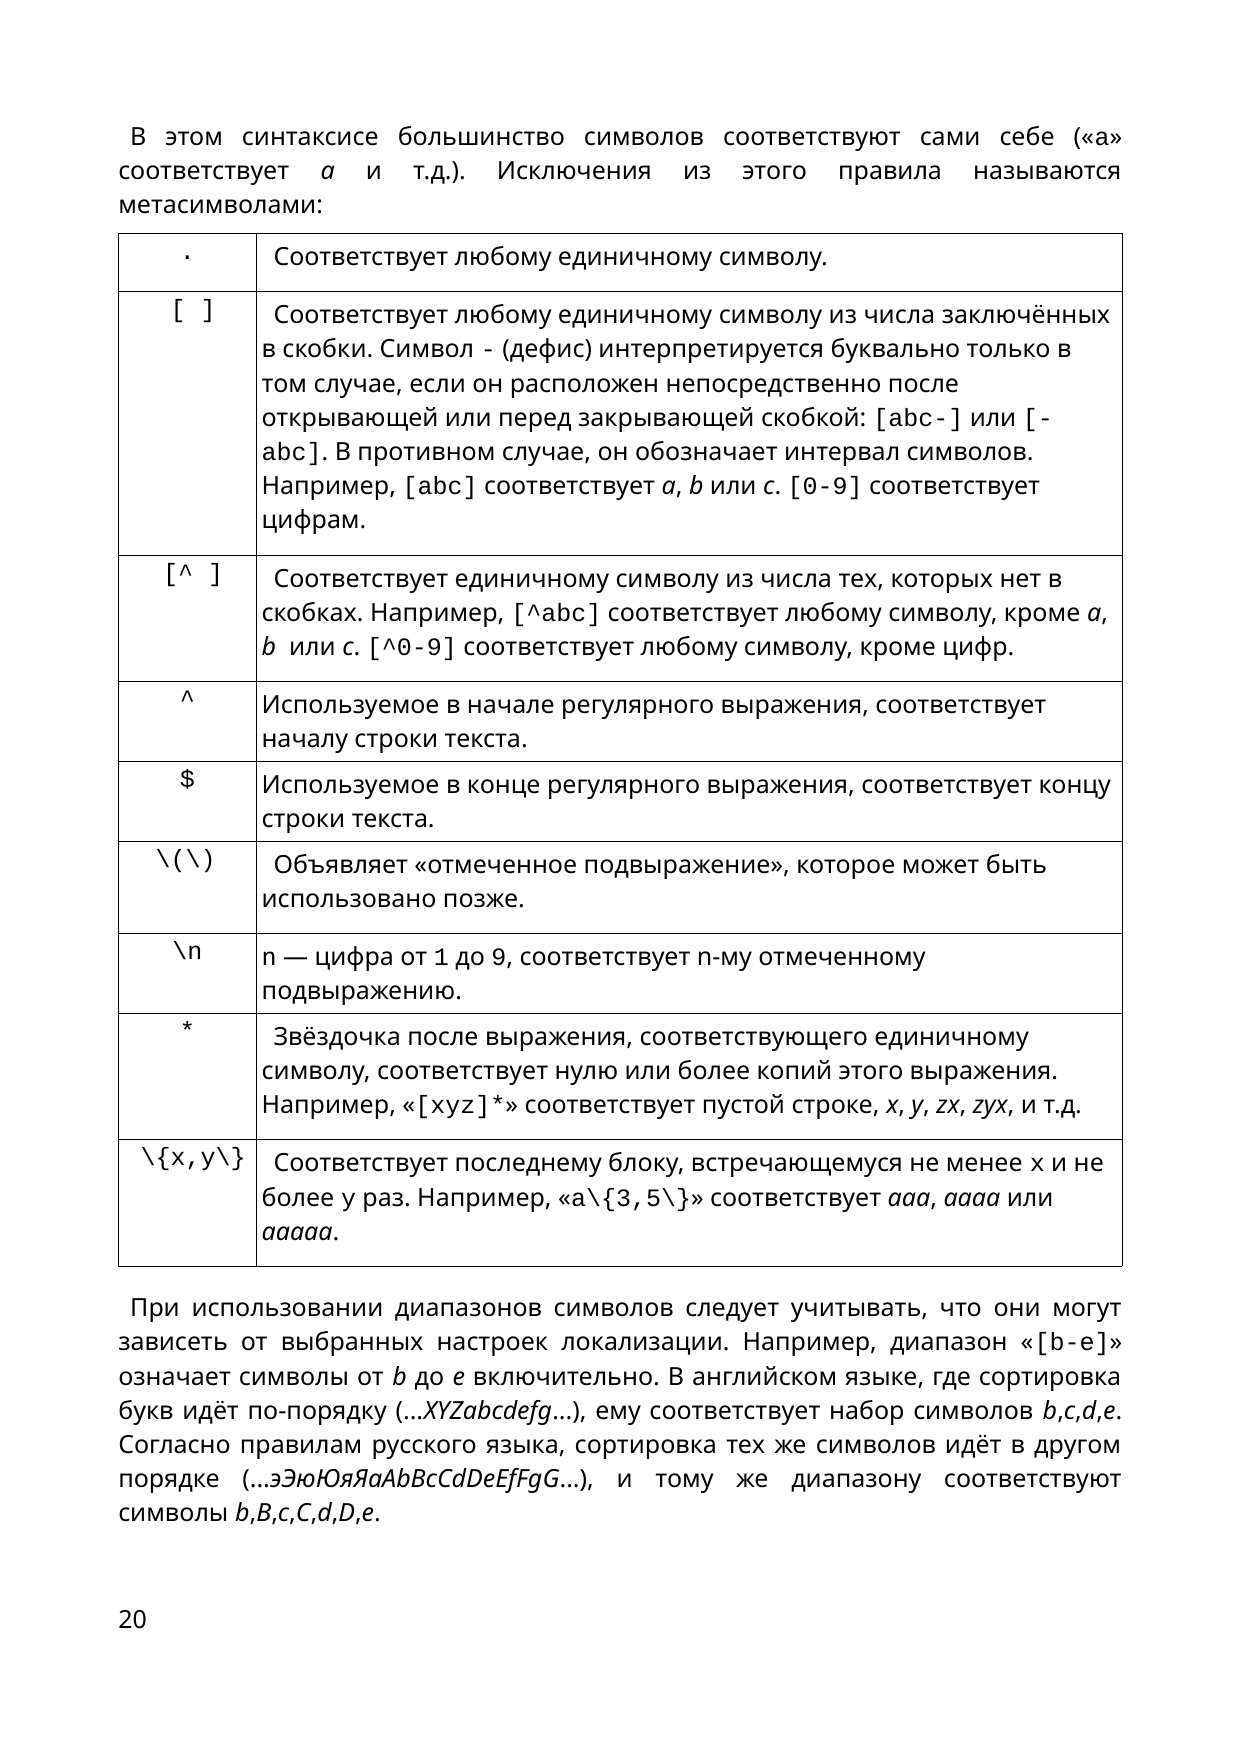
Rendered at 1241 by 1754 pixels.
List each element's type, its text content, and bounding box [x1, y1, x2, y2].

table_cell Соответствует единичному символу из числа тех, которых нет в скобках. Например, [^abc] соответствует любому символу, кроме a, b или c. [^0-9] соответствует любому символу, кроме цифр. [257, 556, 1122, 681]
table_cell Объявляет «отмеченное подвыражение», которое может быть использовано позже. [257, 842, 1122, 933]
table_cell Используемое в начале регулярного выражения, соответствует началу строки текста. [257, 682, 1122, 761]
table_header . [119, 234, 256, 291]
table_cell [^ ] [119, 556, 256, 681]
table_cell $ [119, 762, 256, 841]
table_cell Используемое в конце регулярного выражения, соответствует концу строки текста. [257, 762, 1122, 841]
table_cell [ ] [119, 292, 256, 554]
table_cell Соответствует любому единичному символу из числа заключённых в скобки. Символ - (дефис) интерпретируется буквально только в том случае, если он расположен непосредственно после открывающей или перед закрывающей скобкой: [abc-] или [-abc]. В противном случае, он обозначает интервал символов. Например, [abc] соответствует a, b или c. [0-9] соответствует цифрам. [257, 292, 1122, 554]
table_cell * [119, 1014, 256, 1139]
table_cell n — цифра от 1 до 9, соответствует n-му отмеченному подвыражению. [257, 934, 1122, 1013]
text В этом синтаксисе большинство символов соответствуют сами себе («a» соответствует a и т.д.). Исключения из этого правила называются метасимволами: [118, 118, 1122, 221]
table_cell ^ [119, 682, 256, 761]
table_cell Соответствует последнему блоку, встречающемуся не менее x и не более y раз. Например, «a\{3,5\}» соответствует aaa, aaaa или aaaaa. [257, 1140, 1122, 1266]
table_cell \(\) [119, 842, 256, 933]
table_cell Звёздочка после выражения, соответствующего единичному символу, соответствует нулю или более копий этого выражения. Например, «[xyz]*» соответствует пустой строке, x, y, zx, zyx, и т.д. [257, 1014, 1122, 1139]
table_cell \n [119, 934, 256, 1013]
table_header Соответствует любому единичному символу. [257, 234, 1122, 291]
text При использовании диапазонов символов следует учитывать, что они могут зависеть от выбранных настроек локализации. Например, диапазон «[b-e]» означает символы от b до e включительно. В английском языке, где сортировка букв идёт по-порядку (...XYZabcdefg...), ему соответствует набор символов b,c,d,e. Согласно правилам русского языка, сортировка тех же символов идёт в другом порядке (...эЭюЮяЯaAbBcCdDeEfFgG...), и тому же диапазону соответствуют символы b,B,c,C,d,D,e. [118, 1290, 1122, 1529]
table_cell \{x,y\} [119, 1140, 256, 1266]
